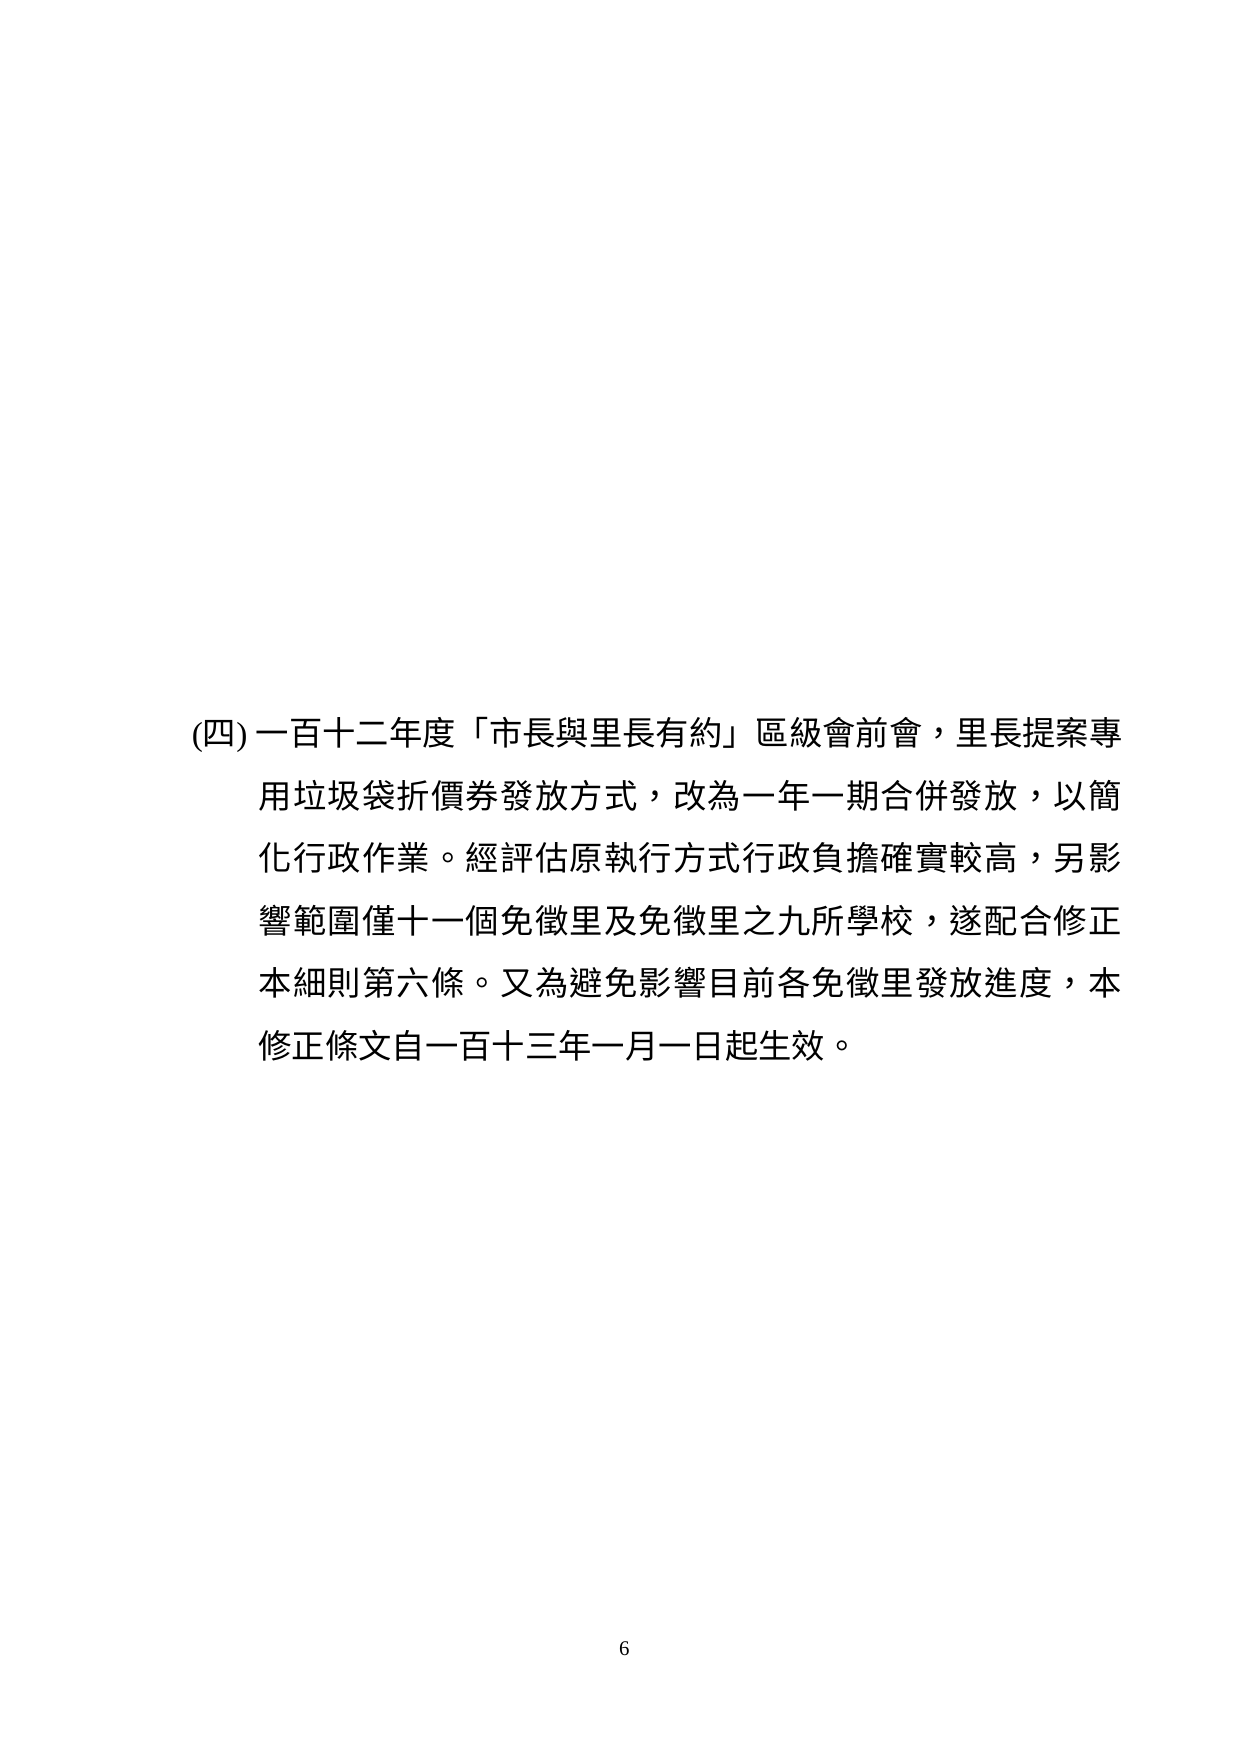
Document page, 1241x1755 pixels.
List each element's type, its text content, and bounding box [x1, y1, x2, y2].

text (四) 一百十二年度「市長與里長有約」區級會前會，里長提案專用垃圾袋折價券發放方式，改為一年一期合併發放，以簡化行政作業。經評估原執行方式行政負擔確實較高，另影響範圍僅十一個免徵里及免徵里之九所學校，遂配合修正本細則第六條。又為避免影響目前各免徵里發放進度，本修正條文自一百十三年一月一日起生效。 [125, 689, 1122, 1064]
